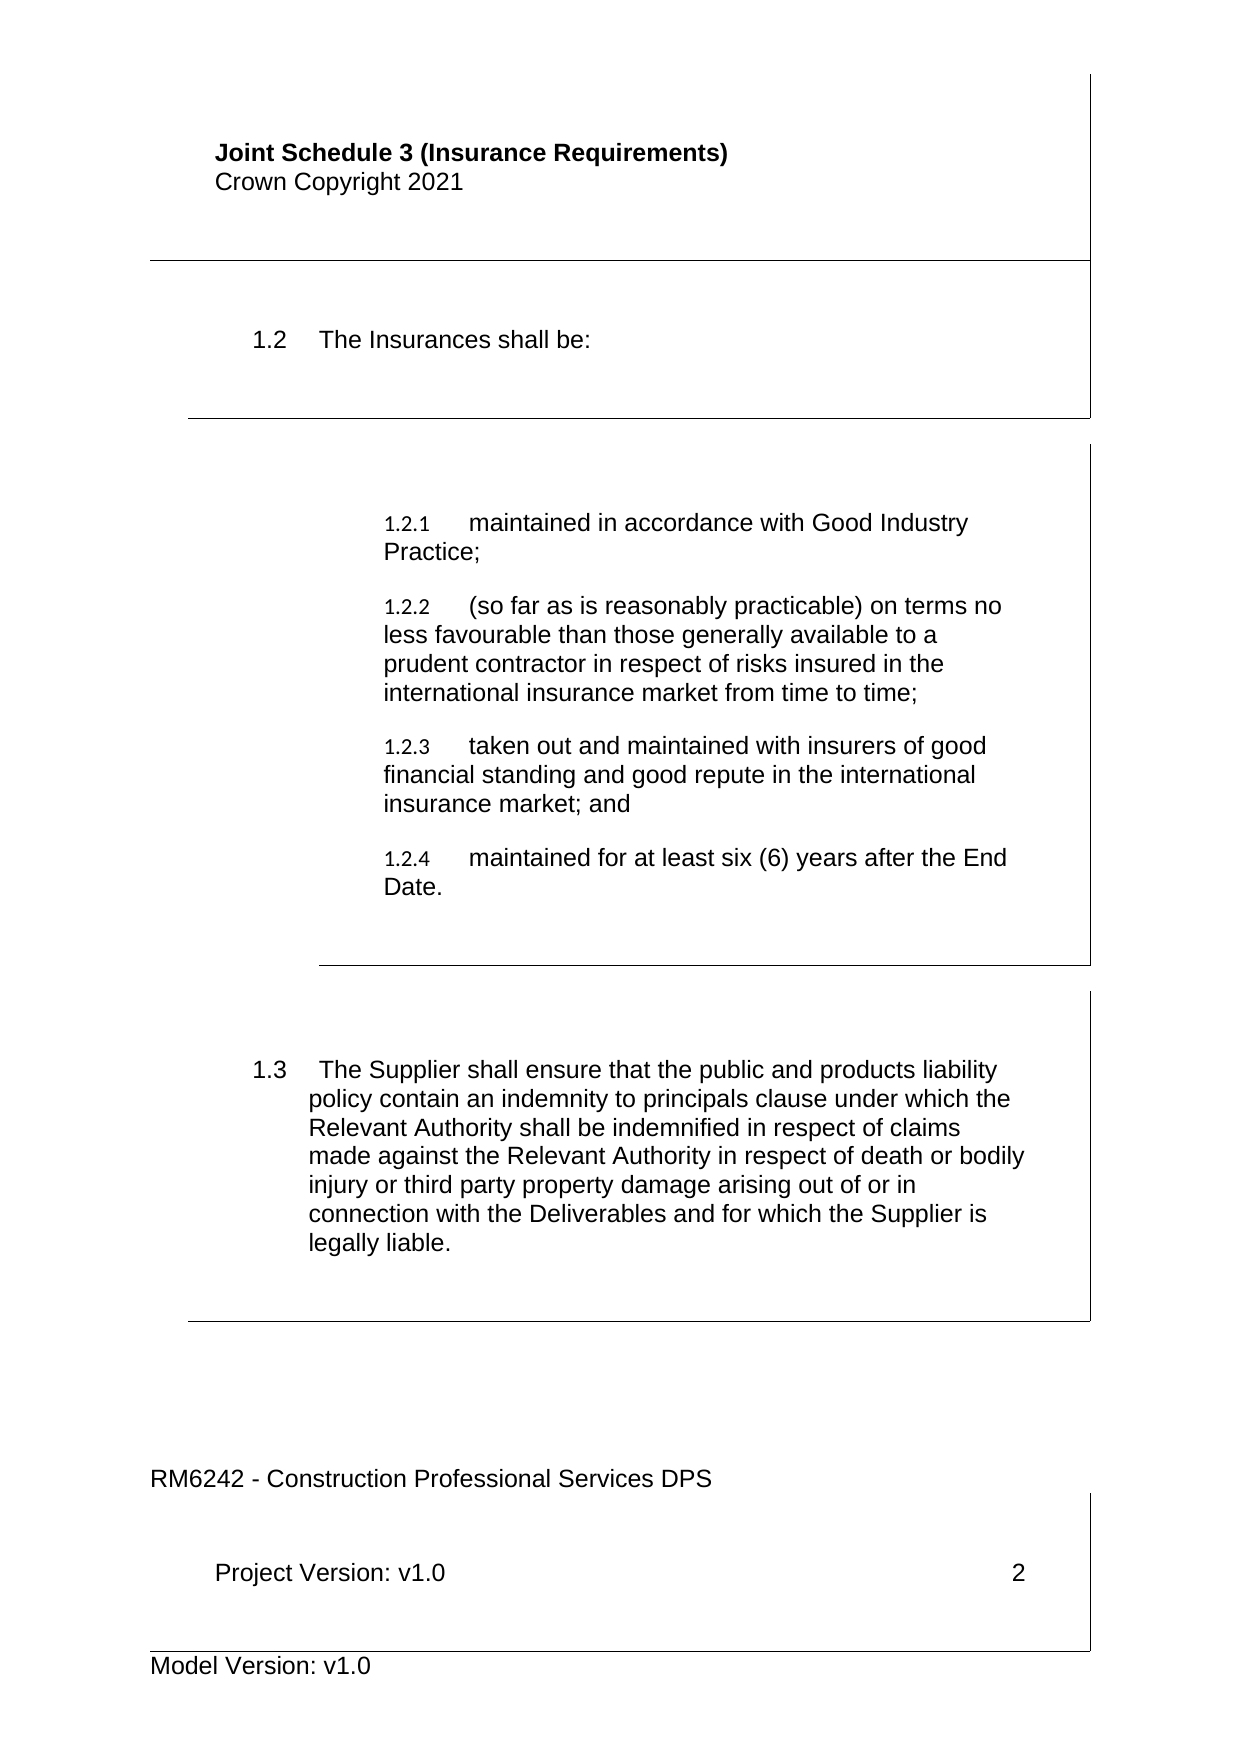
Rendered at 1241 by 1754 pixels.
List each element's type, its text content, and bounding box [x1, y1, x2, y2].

list taken out and maintained with insurers of good financial standing and good repute in the international insurance market; and [319, 667, 1090, 778]
list The Supplier shall ensure that the public and products liability policy contain an indemnity to principals clause under which the Relevant Authority shall be indemnified in respect of claims made against the Relevant Authority in respect of death or bodily injury or third party property damage arising out of or in connection with the Deliverables and for which the Supplier is legally liable. [187, 991, 1090, 1321]
list maintained for at least six (6) years after the End Date. [319, 778, 1090, 965]
list The Insurances shall be: [187, 261, 1090, 418]
list maintained in accordance with Good Industry Practice; [319, 443, 1090, 526]
list (so far as is reasonably practicable) on terms no less favourable than those generally available to a prudent contractor in respect of risks insured in the international insurance market from time to time; [319, 526, 1090, 667]
